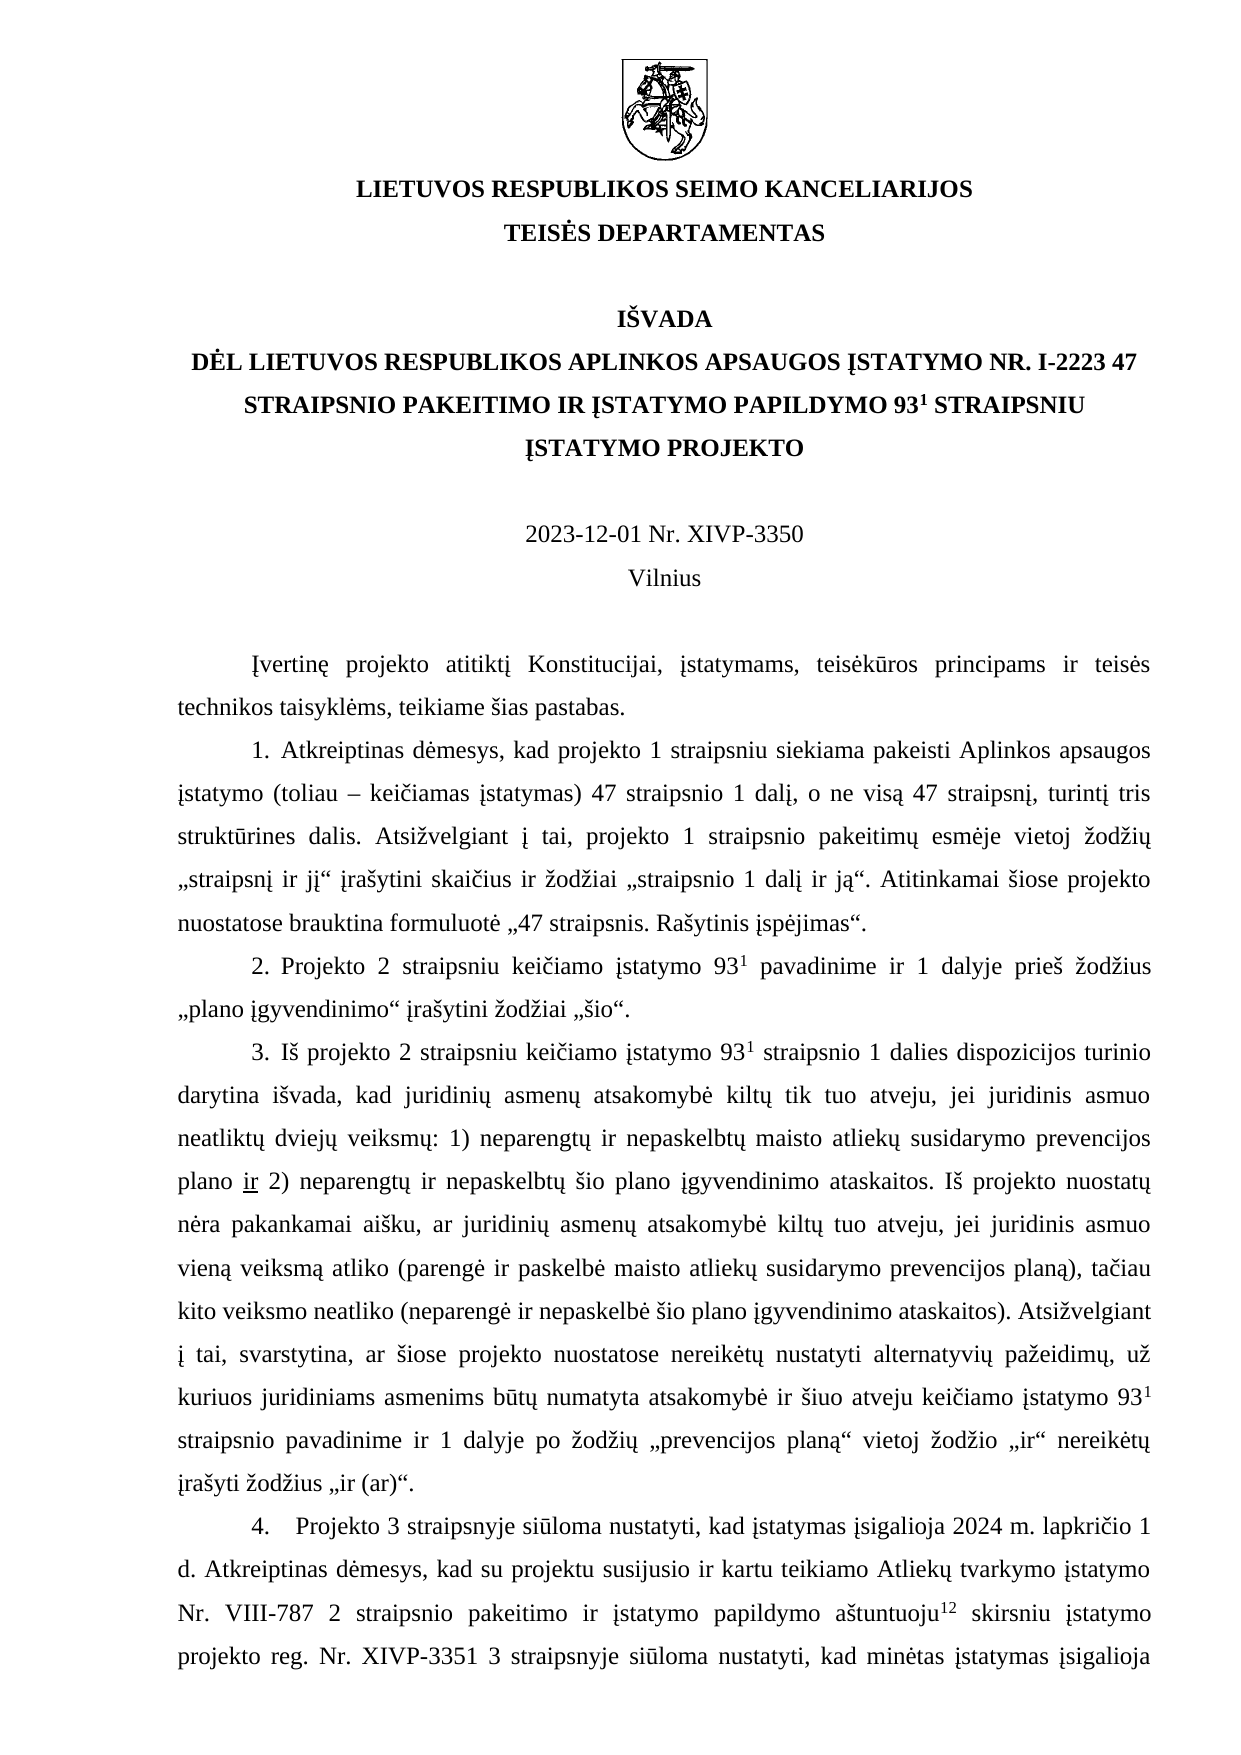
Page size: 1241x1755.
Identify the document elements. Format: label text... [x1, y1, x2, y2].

text 2023-12-01 Nr. XIVP-3350 [177, 519, 1152, 548]
text Įvertinę projekto atitiktį Konstitucijai, įstatymams, teisėkūros principams ir teisės technikos taisyklėms, teikiame šias pastabas. [177, 649, 1152, 721]
text ĮSTATYMO PROJEKTO [177, 433, 1152, 462]
list Atkreiptinas dėmesys, kad projekto 1 straipsniu siekiama pakeisti Aplinkos apsaugos įstatymo (toliau – keičiamas įstatymas) 47 straipsnio 1 dalį, o ne visą 47 straipsnį, turintį tris struktūrines dalis. Atsižvelgiant į tai, projekto 1 straipsnio pakeitimų esmėje vietoj žodžių „straipsnį ir jį“ įrašytini skaičius ir žodžiai „straipsnio 1 dalį ir ją“. Atitinkamai šiose projekto nuostatose brauktina formuluotė „47 straipsnis. Rašytinis įspėjimas“. [177, 735, 1152, 936]
text IŠVADA [177, 304, 1152, 333]
list Projekto 2 straipsniu keičiamo įstatymo 931 pavadinime ir 1 dalyje prieš žodžius „plano įgyvendinimo“ įrašytini žodžiai „šio“. [177, 951, 1152, 1023]
list Projekto 3 straipsnyje siūloma nustatyti, kad įstatymas įsigalioja 2024 m. lapkričio 1 d. Atkreiptinas dėmesys, kad su projektu susijusio ir kartu teikiamo Atliekų tvarkymo įstatymo Nr. VIII-787 2 straipsnio pakeitimo ir įstatymo papildymo aštuntuoju12 skirsniu įstatymo projekto reg. Nr. XIVP-3351 3 straipsnyje siūloma nustatyti, kad minėtas įstatymas įsigalioja [177, 1511, 1152, 1669]
text Vilnius [177, 563, 1152, 591]
subtitle TEISĖS DEPARTAMENTAS [177, 218, 1152, 246]
list Iš projekto 2 straipsniu keičiamo įstatymo 931 straipsnio 1 dalies dispozicijos turinio darytina išvada, kad juridinių asmenų atsakomybė kiltų tik tuo atveju, jei juridinis asmuo neatliktų dviejų veiksmų: 1) neparengtų ir nepaskelbtų maisto atliekų susidarymo prevencijos plano ir 2) neparengtų ir nepaskelbtų šio plano įgyvendinimo ataskaitos. Iš projekto nuostatų nėra pakankamai aišku, ar juridinių asmenų atsakomybė kiltų tuo atveju, jei juridinis asmuo vieną veiksmą atliko (parengė ir paskelbė maisto atliekų susidarymo prevencijos planą), tačiau kito veiksmo neatliko (neparengė ir nepaskelbė šio plano įgyvendinimo ataskaitos). Atsižvelgiant į tai, svarstytina, ar šiose projekto nuostatose nereikėtų nustatyti alternatyvių pažeidimų, už kuriuos juridiniams asmenims būtų numatyta atsakomybė ir šiuo atveju keičiamo įstatymo 931 straipsnio pavadinime ir 1 dalyje po žodžių „prevencijos planą“ vietoj žodžio „ir“ nereikėtų įrašyti žodžius „ir (ar)“. [177, 1037, 1152, 1497]
text DĖL LIETUVOS RESPUBLIKOS APLINKOS aPSAUGOS ĮSTATYMO NR. i-2223 47 STRAIPSNIO PAKEITIMO IR ĮSTATYMO PAPILDYMO 931 STRAIPSNIU [177, 347, 1152, 419]
text LIETUVOS RESPUBLIKOS SEIMO KANCELIARIJOS [177, 174, 1152, 203]
